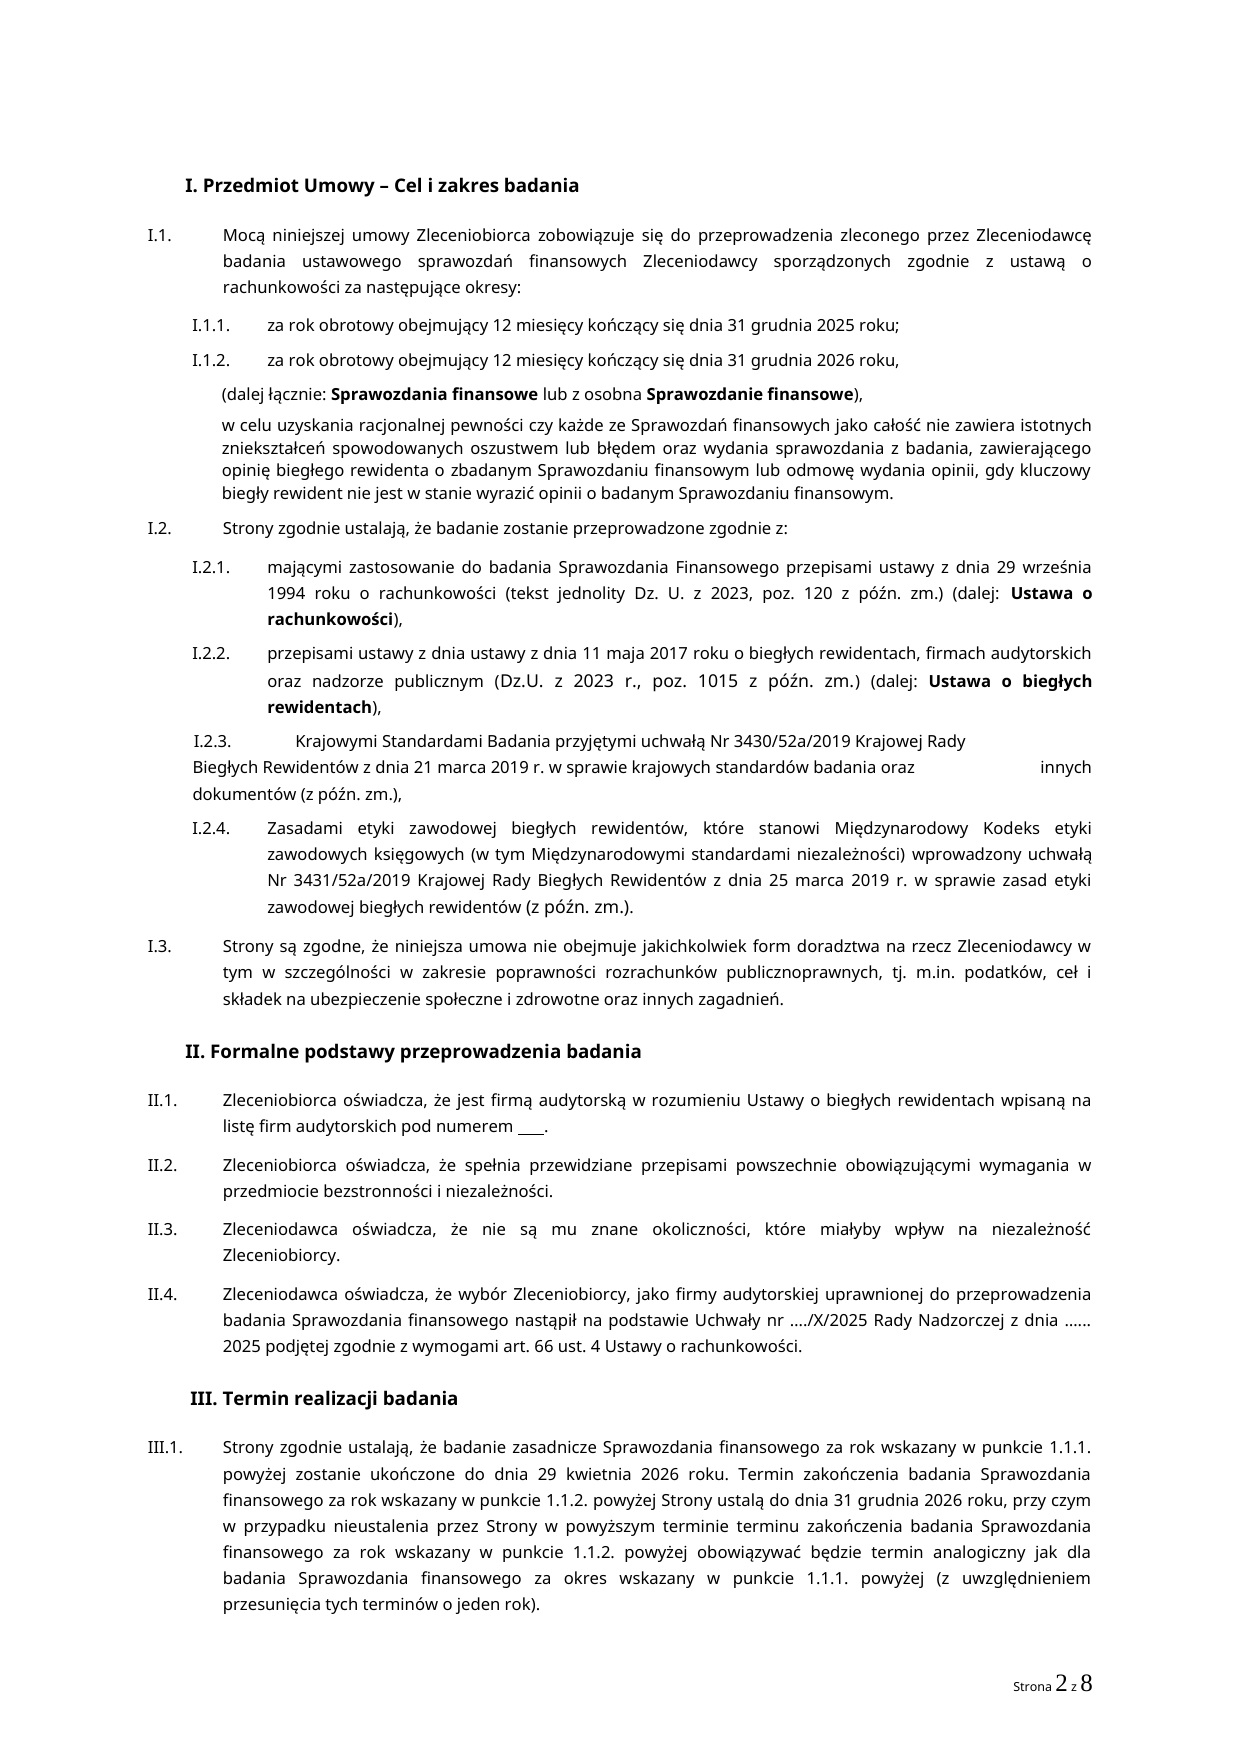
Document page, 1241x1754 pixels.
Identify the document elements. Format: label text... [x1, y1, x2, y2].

list za rok obrotowy obejmujący 12 miesięcy kończący się dnia 31 grudnia 2026 roku, [192, 348, 1092, 371]
list Zleceniodawca oświadcza, że nie są mu znane okoliczności, które miałyby wpływ na niezależność Zleceniobiorcy. [148, 1218, 1092, 1267]
list Strony zgodnie ustalają, że badanie zostanie przeprowadzone zgodnie z: [148, 517, 1092, 540]
list Zleceniobiorca oświadcza, że jest firmą audytorską w rozumieniu Ustawy o biegłych rewidentach wpisaną na listę firm audytorskich pod numerem . [148, 1089, 1092, 1137]
subtitle III. Termin realizacji badania [148, 1386, 1092, 1411]
list Mocą niniejszej umowy Zleceniobiorca zobowiązuje się do przeprowadzenia zleconego przez Zleceniodawcę badania ustawowego sprawozdań finansowych Zleceniodawcy sporządzonych zgodnie z ustawą o rachunkowości za następujące okresy: [148, 223, 1092, 298]
list Strony są zgodne, że niniejsza umowa nie obejmuje jakichkolwiek form doradztwa na rzecz Zleceniodawcy w tym w szczególności w zakresie poprawności rozrachunków publicznoprawnych, tj. m.in. podatków, ceł i składek na ubezpieczenie społeczne i zdrowotne oraz innych zagadnień. [148, 935, 1092, 1010]
subtitle I. Przedmiot Umowy – Cel i zakres badania [148, 173, 1092, 198]
text w celu uzyskania racjonalnej pewności czy każde ze Sprawozdań finansowych jako całość nie zawiera istotnych zniekształceń spowodowanych oszustwem lub błędem oraz wydania sprawozdania z badania, zawierającego opinię biegłego rewidenta o zbadanym Sprawozdaniu finansowym lub odmowę wydania opinii, gdy kluczowy biegły rewident nie jest w stanie wyrazić opinii o badanym Sprawozdaniu finansowym. [222, 414, 1092, 504]
list przepisami ustawy z dnia ustawy z dnia 11 maja 2017 roku o biegłych rewidentach, firmach audytorskich oraz nadzorze publicznym (Dz.U. z 2023 r., poz. 1015 z późn. zm.) (dalej: Ustawa o biegłych rewidentach), [192, 642, 1092, 718]
list Zleceniodawca oświadcza, że wybór Zleceniobiorcy, jako firmy audytorskiej uprawnionej do przeprowadzenia badania Sprawozdania finansowego nastąpił na podstawie Uchwały nr …./X/2025 Rady Nadzorczej z dnia …... 2025 podjętej zgodnie z wymogami art. 66 ust. 4 Ustawy o rachunkowości. [148, 1282, 1092, 1357]
list mającymi zastosowanie do badania Sprawozdania Finansowego przepisami ustawy z dnia 29 września 1994 roku o rachunkowości (tekst jednolity Dz. U. z 2023, poz. 120 z późn. zm.) (dalej: Ustawa o rachunkowości), [192, 556, 1092, 630]
list za rok obrotowy obejmujący 12 miesięcy kończący się dnia 31 grudnia 2025 roku; [192, 314, 1092, 337]
list Zasadami etyki zawodowej biegłych rewidentów, które stanowi Międzynarodowy Kodeks etyki zawodowych księgowych (w tym Międzynarodowymi standardami niezależności) wprowadzony uchwałą Nr 3431/52a/2019 Krajowej Rady Biegłych Rewidentów z dnia 25 marca 2019 r. w sprawie zasad etyki zawodowej biegłych rewidentów (z późn. zm.). [192, 817, 1092, 919]
text (dalej łącznie: Sprawozdania finansowe lub z osobna Sprawozdanie finansowe), [222, 383, 1092, 405]
subtitle II. Formalne podstawy przeprowadzenia badania [148, 1038, 1092, 1064]
list Zleceniobiorca oświadcza, że spełnia przewidziane przepisami powszechnie obowiązującymi wymagania w przedmiocie bezstronności i niezależności. [148, 1153, 1092, 1202]
list Strony zgodnie ustalają, że badanie zasadnicze Sprawozdania finansowego za rok wskazany w punkcie 1.1.1. powyżej zostanie ukończone do dnia 29 kwietnia 2026 roku. Termin zakończenia badania Sprawozdania finansowego za rok wskazany w punkcie 1.1.2. powyżej Strony ustalą do dnia 31 grudnia 2026 roku, przy czym w przypadku nieustalenia przez Strony w powyższym terminie terminu zakończenia badania Sprawozdania finansowego za rok wskazany w punkcie 1.1.2. powyżej obowiązywać będzie termin analogiczny jak dla badania Sprawozdania finansowego za okres wskazany w punkcie 1.1.1. powyżej (z uwzględnieniem przesunięcia tych terminów o jeden rok). [148, 1436, 1092, 1615]
list Krajowymi Standardami Badania przyjętymi uchwałą Nr 3430/52a/2019 Krajowej Rady Biegłych Rewidentów z dnia 21 marca 2019 r. w sprawie krajowych standardów badania oraz innych dokumentów (z późn. zm.), [192, 730, 1092, 805]
